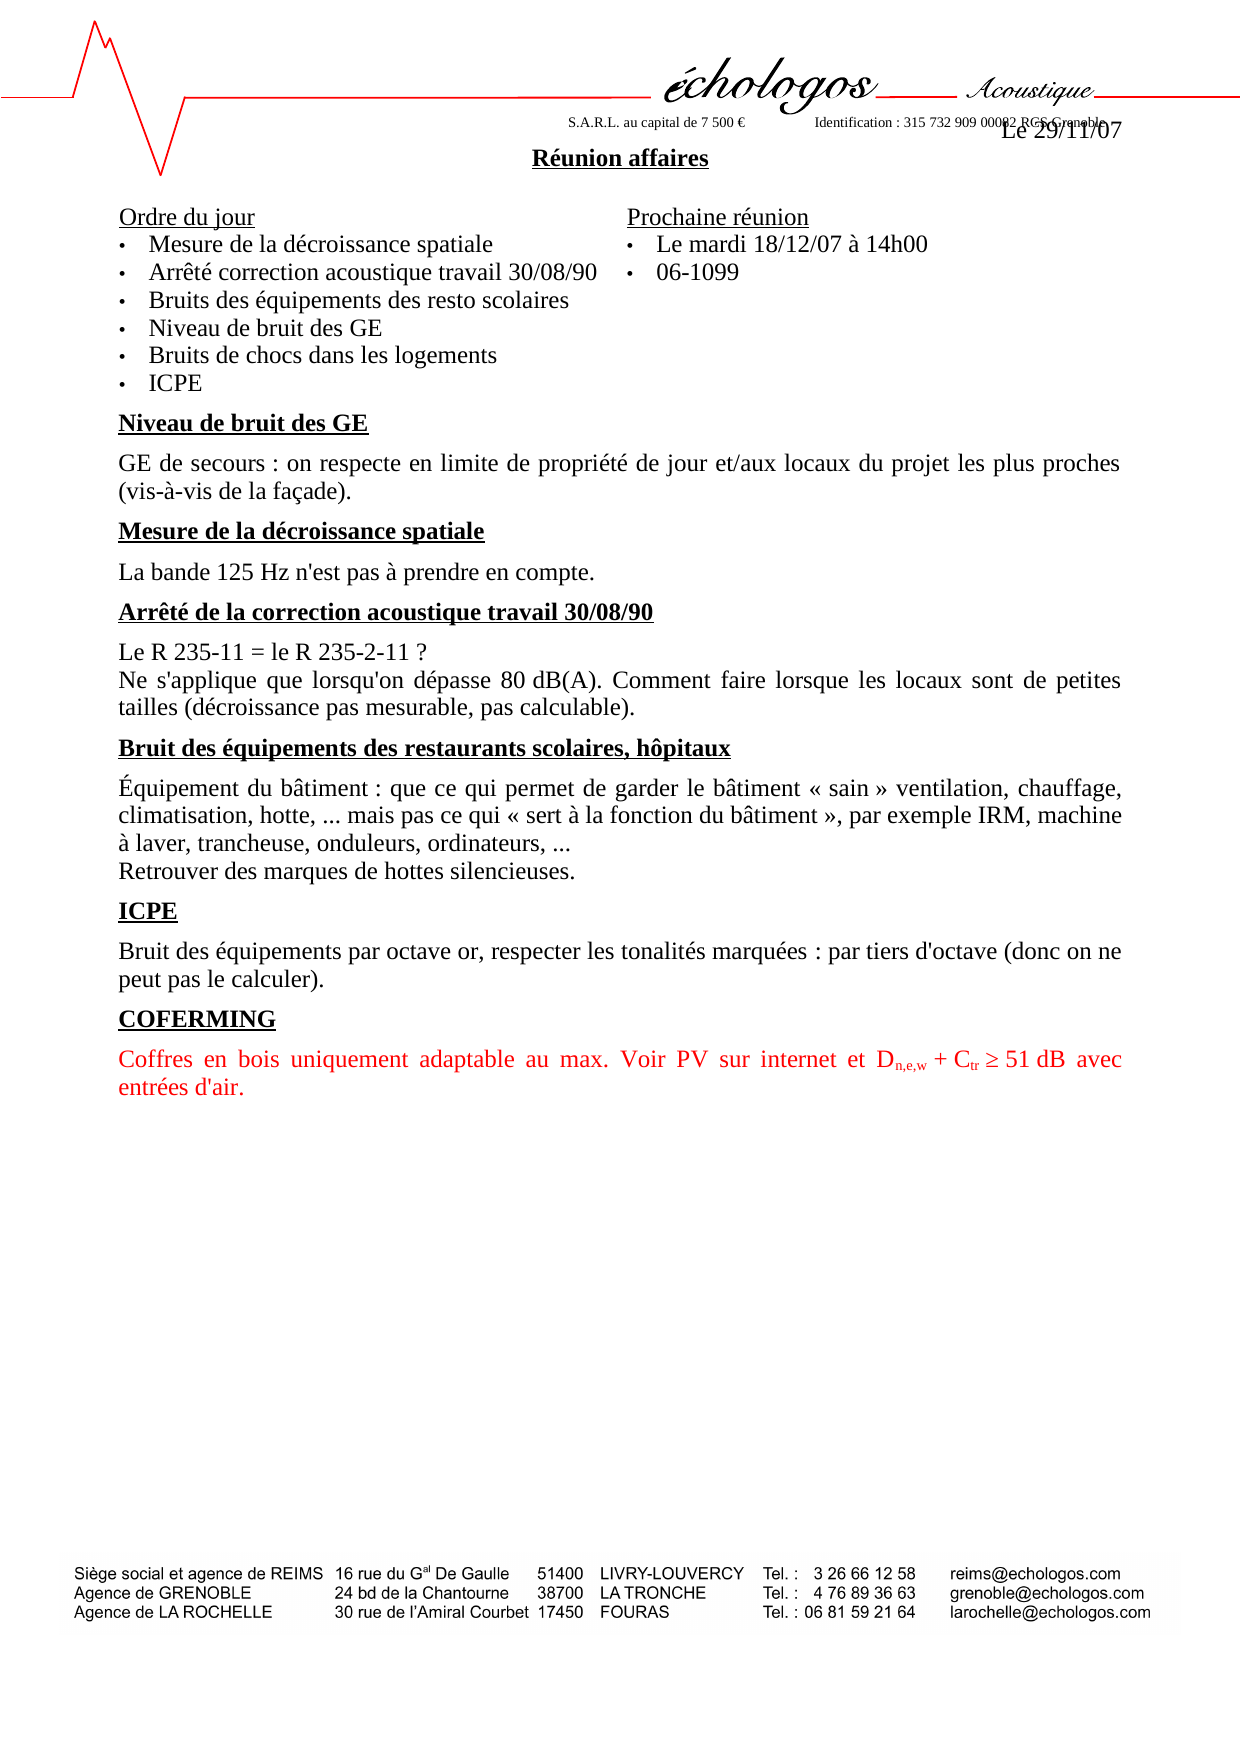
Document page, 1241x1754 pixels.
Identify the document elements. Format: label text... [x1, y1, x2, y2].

title ICPE [118, 897, 1122, 925]
table_cell Le mardi 18/12/07 à 14h00 06-1099 [619, 231, 1129, 397]
table_header Prochaine réunion [619, 197, 1129, 231]
title Niveau de bruit des GE [118, 409, 1122, 437]
text Arrêté de la correction acoustique travail 30/08/90 [118, 598, 1122, 626]
table_cell Mesure de la décroissance spatiale Arrêté correction acoustique travail 30/08/90 Bruits des équipements des resto scolaires Niveau de bruit des GE Bruits de chocs dans les logements ICPE [112, 231, 619, 397]
picture [59, 1552, 1182, 1635]
title [118, 116, 147, 144]
text Bruit des équipements par octave or, respecter les tonalités marquées : par tiers d'octave (donc on ne peut pas le calculer). [118, 937, 1122, 993]
table_header Ordre du jour [112, 197, 619, 231]
title [118, 144, 158, 172]
title Mesure de la décroissance spatiale [118, 517, 1122, 545]
text Retrouver des marques de hottes silencieuses. [118, 857, 1122, 885]
title [140, 116, 177, 144]
title Le 29/11/07 [172, 116, 1122, 144]
text Le R 235-11 = le R 235-2-11 ? [118, 638, 1122, 666]
text Équipement du bâtiment : que ce qui permet de garder le bâtiment « sain » ventilation, chauffage, climatisation, hotte, ... mais pas ce qui « sert à la fonction du bâtiment », par exemple IRM, machine à laver, trancheuse, onduleurs, ordinateurs, ... [118, 774, 1122, 857]
subtitle GE de secours : on respecte en limite de propriété de jour et/aux locaux du projet les plus proches (vis-à-vis de la façade). [118, 449, 1122, 505]
text Ne s'applique que lorsqu'on dépasse 80 dB(A). Comment faire lorsque les locaux sont de petites tailles (décroissance pas mesurable, pas calculable). [118, 666, 1122, 721]
text Coffres en bois uniquement adaptable au max. Voir PV sur internet et Dn,e,w + Ctr ≥ 51 dB avec entrées d'air. [118, 1046, 1122, 1101]
title COFERMING [118, 1005, 1122, 1033]
text La bande 125 Hz n'est pas à prendre en compte. [118, 558, 1122, 585]
title [151, 144, 169, 171]
title Réunion affaires [163, 144, 1122, 172]
title Bruit des équipements des restaurants scolaires, hôpitaux [118, 734, 1122, 761]
